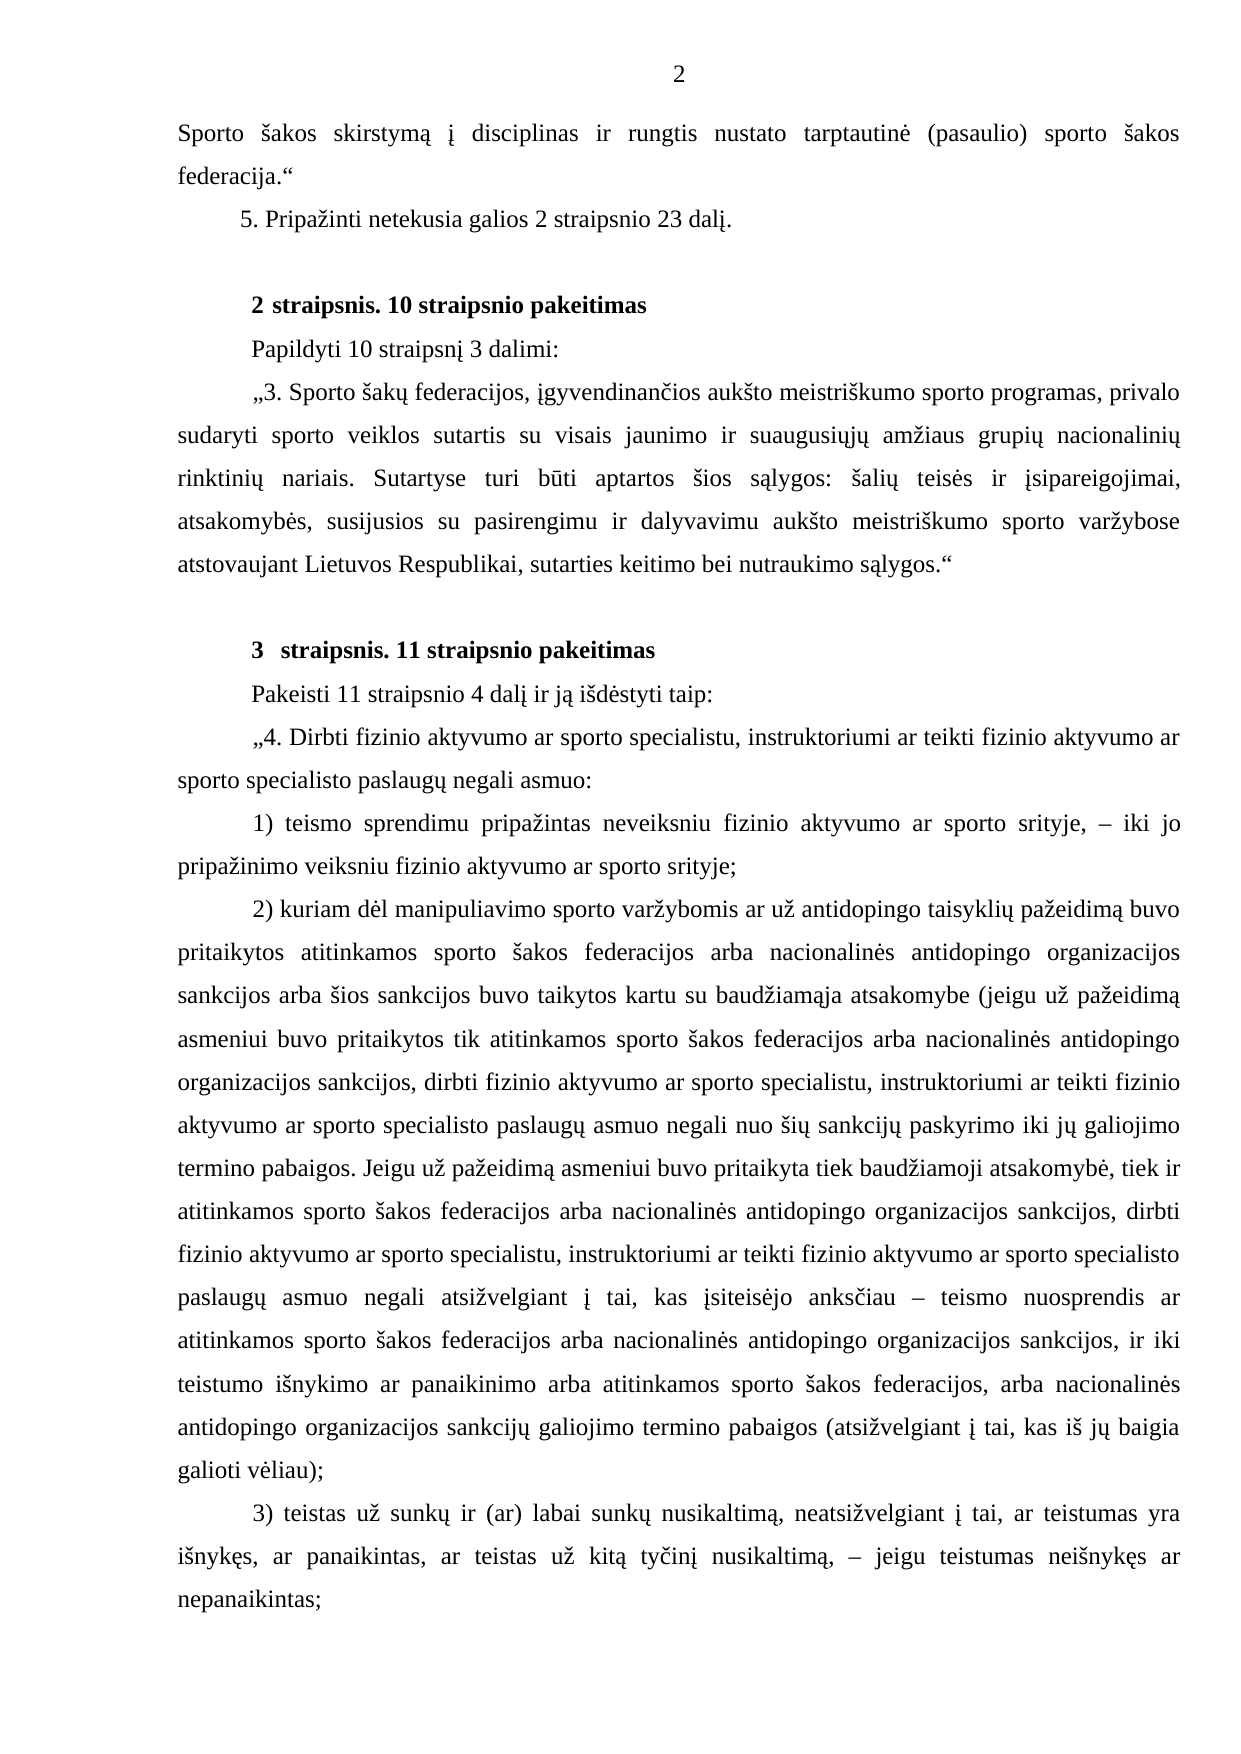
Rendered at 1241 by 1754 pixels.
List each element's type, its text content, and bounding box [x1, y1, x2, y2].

text Papildyti 10 straipsnį 3 dalimi: [177, 334, 1181, 362]
text Pakeisti 11 straipsnio 4 dalį ir ją išdėstyti taip: [177, 679, 1181, 707]
text 1) teismo sprendimu pripažintas neveiksniu fizinio aktyvumo ar sporto srityje, – iki jo pripažinimo veiksniu fizinio aktyvumo ar sporto srityje; [177, 808, 1181, 880]
text 2 straipsnis. 10 straipsnio pakeitimas [177, 291, 1181, 319]
text 3) teistas už sunkų ir (ar) labai sunkų nusikaltimą, neatsižvelgiant į tai, ar teistumas yra išnykęs, ar panaikintas, ar teistas už kitą tyčinį nusikaltimą, – jeigu teistumas neišnykęs ar nepanaikintas; [177, 1498, 1181, 1613]
text „3. Sporto šakų federacijos, įgyvendinančios aukšto meistriškumo sporto programas, privalo sudaryti sporto veiklos sutartis su visais jaunimo ir suaugusiųjų amžiaus grupių nacionalinių rinktinių nariais. Sutartyse turi būti aptartos šios sąlygos: šalių teisės ir įsipareigojimai, atsakomybės, susijusios su pasirengimu ir dalyvavimu aukšto meistriškumo sporto varžybose atstovaujant Lietuvos Respublikai, sutarties keitimo bei nutraukimo sąlygos.“ [177, 377, 1181, 578]
text „4. Dirbti fizinio aktyvumo ar sporto specialistu, instruktoriumi ar teikti fizinio aktyvumo ar sporto specialisto paslaugų negali asmuo: [177, 722, 1181, 794]
text 5. Pripažinti netekusia galios 2 straipsnio 23 dalį. [240, 204, 1181, 233]
text Sporto šakos skirstymą į disciplinas ir rungtis nustato tarptautinė (pasaulio) sporto šakos federacija.“ [177, 118, 1181, 190]
text 3 straipsnis. 11 straipsnio pakeitimas [177, 636, 1181, 664]
text 2) kuriam dėl manipuliavimo sporto varžybomis ar už antidopingo taisyklių pažeidimą buvo pritaikytos atitinkamos sporto šakos federacijos arba nacionalinės antidopingo organizacijos sankcijos arba šios sankcijos buvo taikytos kartu su baudžiamąja atsakomybe (jeigu už pažeidimą asmeniui buvo pritaikytos tik atitinkamos sporto šakos federacijos arba nacionalinės antidopingo organizacijos sankcijos, dirbti fizinio aktyvumo ar sporto specialistu, instruktoriumi ar teikti fizinio aktyvumo ar sporto specialisto paslaugų asmuo negali nuo šių sankcijų paskyrimo iki jų galiojimo termino pabaigos. Jeigu už pažeidimą asmeniui buvo pritaikyta tiek baudžiamoji atsakomybė, tiek ir atitinkamos sporto šakos federacijos arba nacionalinės antidopingo organizacijos sankcijos, dirbti fizinio aktyvumo ar sporto specialistu, instruktoriumi ar teikti fizinio aktyvumo ar sporto specialisto paslaugų asmuo negali atsižvelgiant į tai, kas įsiteisėjo anksčiau – teismo nuosprendis ar atitinkamos sporto šakos federacijos arba nacionalinės antidopingo organizacijos sankcijos, ir iki teistumo išnykimo ar panaikinimo arba atitinkamos sporto šakos federacijos, arba nacionalinės antidopingo organizacijos sankcijų galiojimo termino pabaigos (atsižvelgiant į tai, kas iš jų baigia galioti vėliau); [177, 894, 1181, 1484]
